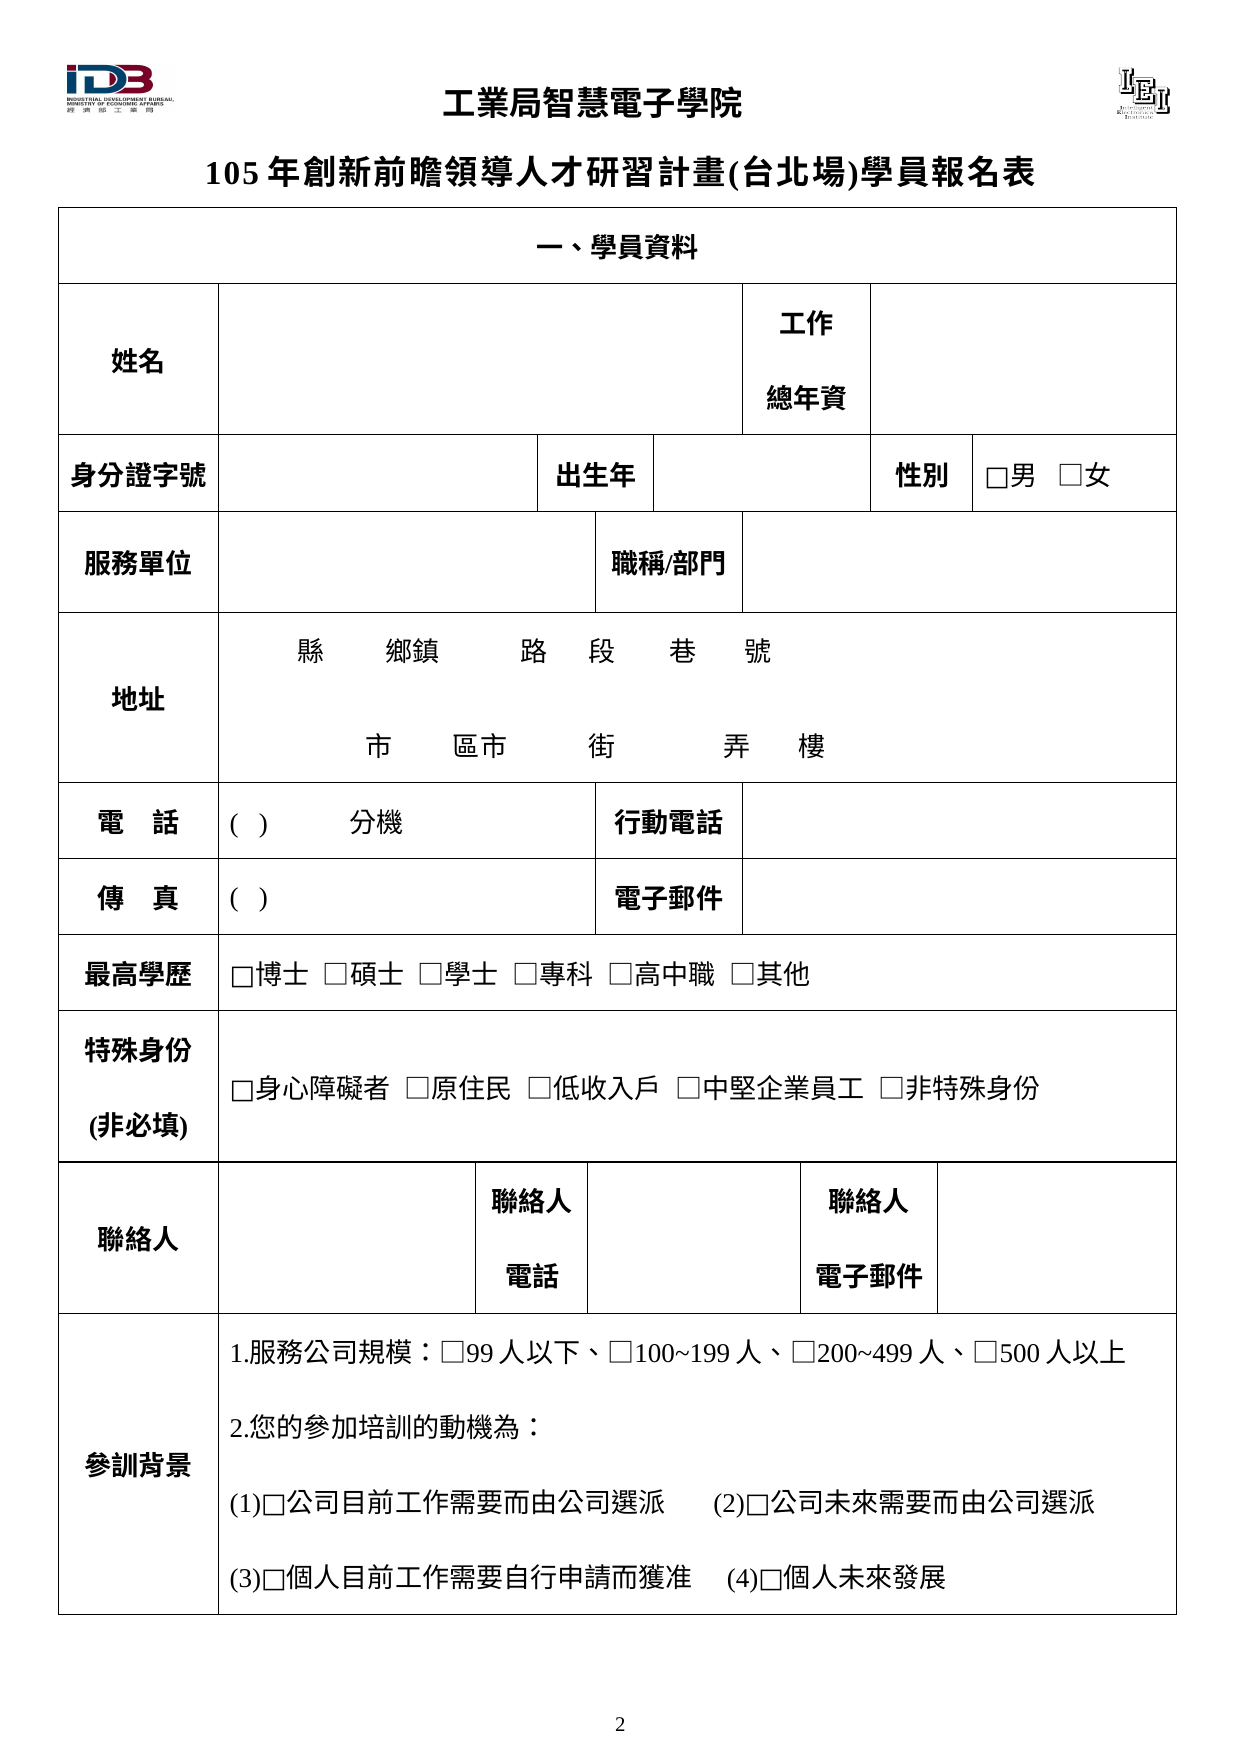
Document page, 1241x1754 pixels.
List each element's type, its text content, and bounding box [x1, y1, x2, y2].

table_cell [871, 284, 1176, 434]
table_cell 出生年 [538, 435, 653, 511]
table_cell 工作 總年資 [743, 284, 870, 434]
table_cell [588, 1163, 800, 1312]
table_cell □男 □女 [973, 435, 1176, 511]
table_cell 電 話 [59, 783, 218, 858]
table_cell 聯絡人電話 [476, 1163, 587, 1312]
picture [63, 63, 177, 114]
table_cell 特殊身份 (非必填) [59, 1011, 218, 1161]
table_cell 電子郵件 [596, 859, 742, 934]
table_cell 性別 [871, 435, 972, 511]
table_cell [219, 284, 742, 434]
text 工業局智慧電子學院 [89, 77, 1152, 125]
table_cell ( ) [219, 859, 595, 934]
text 105年創新前瞻領導人才研習計畫(台北場)學員報名表 [89, 132, 1152, 207]
table_cell □博士 □碩士 □學士 □專科 □高中職 □其他 [219, 935, 1176, 1010]
table_cell 身分證字號 [59, 435, 218, 511]
table_cell [654, 435, 870, 511]
table_cell 職稱/部門 [596, 512, 742, 612]
table_cell 1.服務公司規模：□99人以下、□100~199人、□200~499人、□500人以上 2.您的參加培訓的動機為： (1)□公司目前工作需要而由公司選派 (2)□公司未來需要而由公司選派 (3)□個人目前工作需要自行申請而獲准 (4)□個人未來發展 [219, 1314, 1176, 1613]
table_cell □身心障礙者 □原住民 □低收入戶 □中堅企業員工 □非特殊身份 [219, 1011, 1176, 1161]
table_cell [219, 435, 537, 511]
table_cell 聯絡人 電子郵件 [801, 1163, 937, 1312]
table_cell 參訓背景 [59, 1314, 218, 1613]
table_cell 姓名 [59, 284, 218, 434]
table_cell [219, 1163, 475, 1312]
table_cell [743, 783, 1176, 858]
table_cell 縣 鄉鎮 路 段 巷 號 市 區市 街 弄 樓 [219, 613, 1176, 782]
table_cell 行動電話 [596, 783, 742, 858]
table_header 一、學員資料 [59, 208, 1176, 283]
table_cell [938, 1163, 1176, 1312]
table_cell 地址 [59, 613, 218, 782]
table_cell [743, 512, 1176, 612]
table_cell 聯絡人 [59, 1163, 218, 1312]
table_cell ( ) 分機 [219, 783, 595, 858]
table_cell 最高學歷 [59, 935, 218, 1010]
table_cell 服務單位 [59, 512, 218, 612]
table_cell [743, 859, 1176, 934]
table_cell 傳 真 [59, 859, 218, 934]
table_cell [219, 512, 595, 612]
